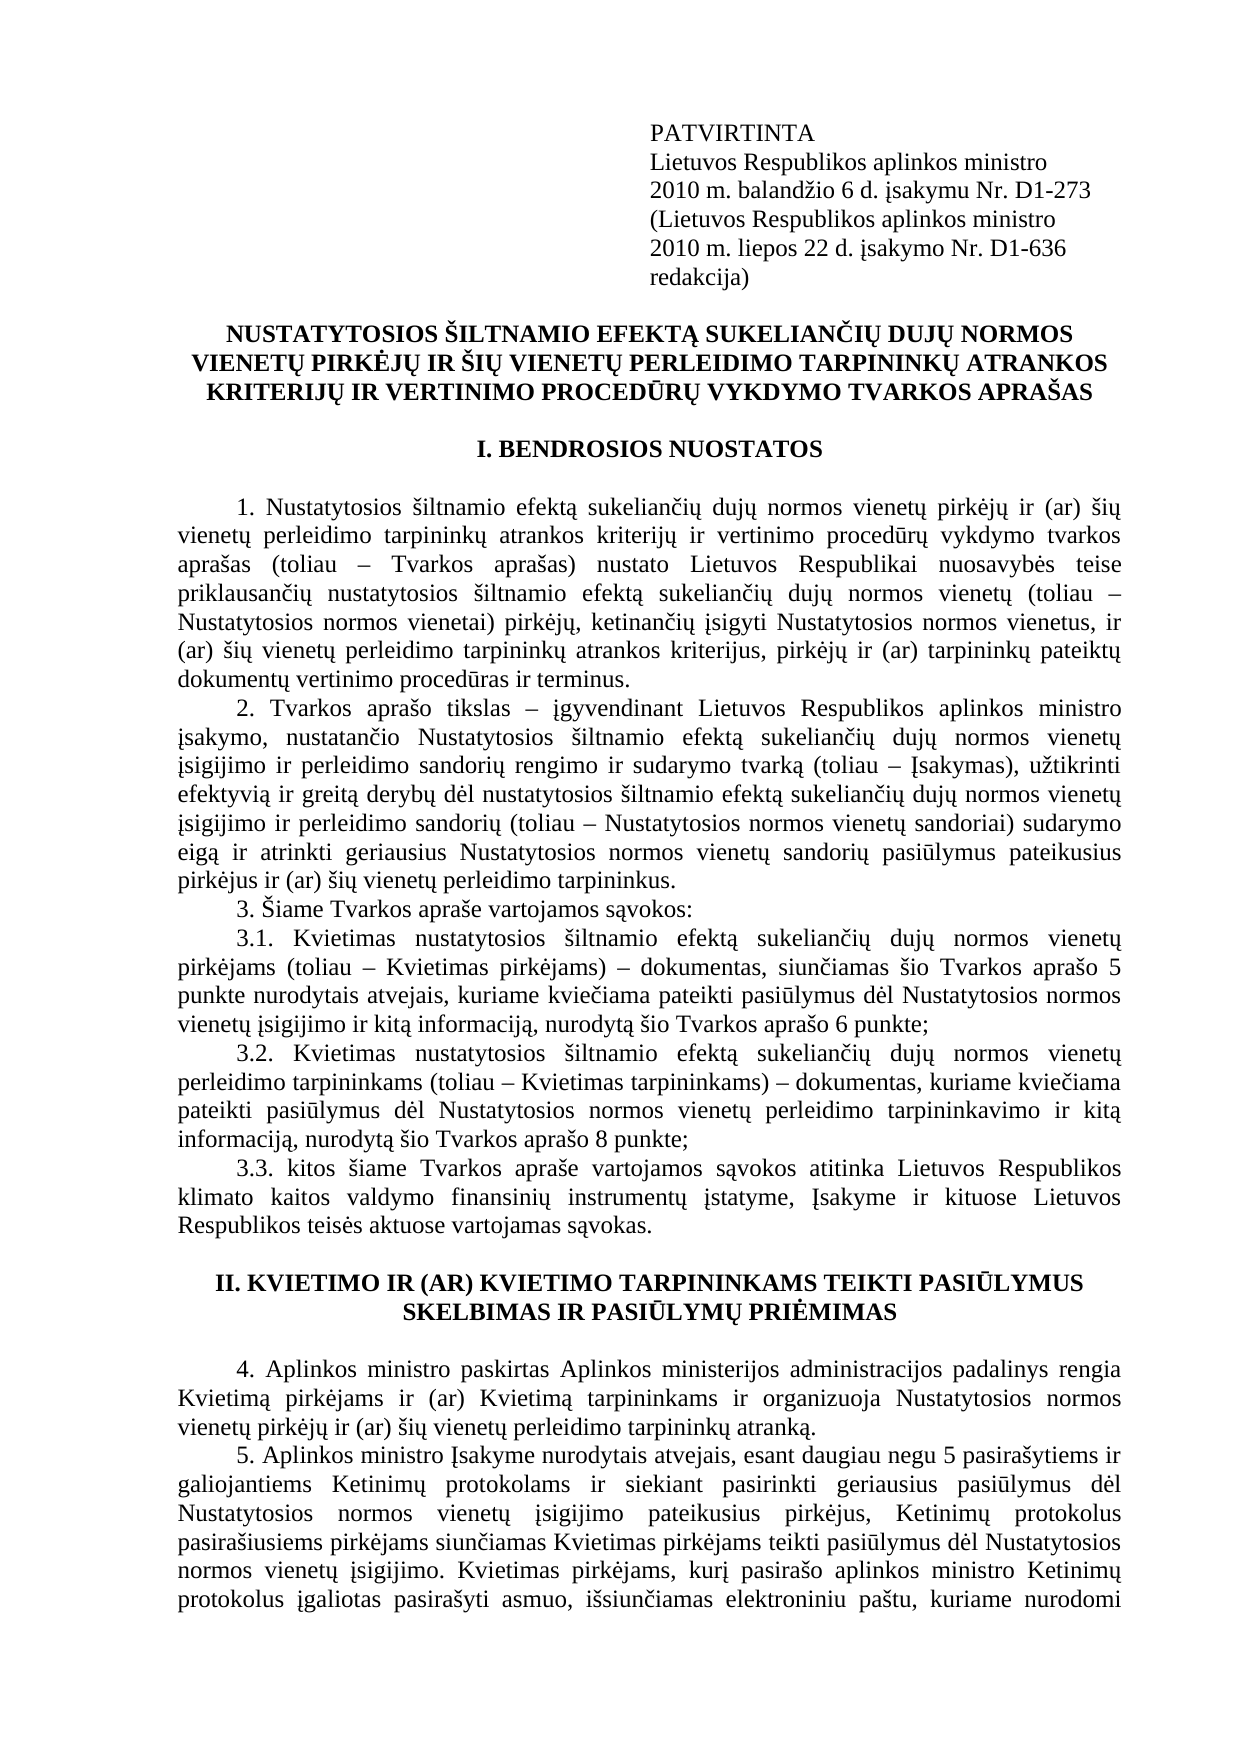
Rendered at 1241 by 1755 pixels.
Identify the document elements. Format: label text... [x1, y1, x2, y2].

text (Lietuvos Respublikos aplinkos ministro [649, 204, 1122, 233]
text 2010 m. balandžio 6 d. įsakymu Nr. D1-273 [649, 176, 1122, 204]
text 5. Aplinkos ministro Įsakyme nurodytais atvejais, esant daugiau negu 5 pasirašytiems ir galiojantiems Ketinimų protokolams ir siekiant pasirinkti geriausius pasiūlymus dėl Nustatytosios normos vienetų įsigijimo pateikusius pirkėjus, Ketinimų protokolus pasirašiusiems pirkėjams siunčiamas Kvietimas pirkėjams teikti pasiūlymus dėl Nustatytosios normos vienetų įsigijimo. Kvietimas pirkėjams, kurį pasirašo aplinkos ministro Ketinimų protokolus įgaliotas pasirašyti asmuo, išsiunčiamas elektroniniu paštu, kuriame nurodomi [177, 1441, 1122, 1613]
text 3.2. Kvietimas nustatytosios šiltnamio efektą sukeliančių dujų normos vienetų perleidimo tarpininkams (toliau – Kvietimas tarpininkams) – dokumentas, kuriame kviečiama pateikti pasiūlymus dėl Nustatytosios normos vienetų perleidimo tarpininkavimo ir kitą informaciją, nurodytą šio Tvarkos aprašo 8 punkte; [177, 1038, 1122, 1153]
text 2. Tvarkos aprašo tikslas – įgyvendinant Lietuvos Respublikos aplinkos ministro įsakymo, nustatančio Nustatytosios šiltnamio efektą sukeliančių dujų normos vienetų įsigijimo ir perleidimo sandorių rengimo ir sudarymo tvarką (toliau – Įsakymas), užtikrinti efektyvią ir greitą derybų dėl nustatytosios šiltnamio efektą sukeliančių dujų normos vienetų įsigijimo ir perleidimo sandorių (toliau – Nustatytosios normos vienetų sandoriai) sudarymo eigą ir atrinkti geriausius Nustatytosios normos vienetų sandorių pasiūlymus pateikusius pirkėjus ir (ar) šių vienetų perleidimo tarpininkus. [177, 693, 1122, 894]
text 3. Šiame Tvarkos apraše vartojamos sąvokos: [177, 894, 1122, 923]
text II. KVIETIMO IR (AR) KVIETIMO TARPININKAMS TEIKTI PASIŪLYMUS SKELBIMAS IR PASIŪLYMŲ PRIĖMIMAS [177, 1268, 1122, 1326]
text NUSTATYTOSIOS ŠILTNAMIO EFEKTĄ SUKELIANČIŲ DUJŲ NORMOS VIENETŲ PIRKĖJŲ IR ŠIŲ VIENETŲ PERLEIDIMO TARPININKŲ ATRANKOS KRITERIJŲ IR VERTINIMO PROCEDŪRŲ VYKDYMO TVARKOS APRAŠAS [177, 319, 1122, 406]
text Lietuvos Respublikos aplinkos ministro [649, 147, 1122, 176]
text PATVIRTINTA [650, 118, 1122, 147]
text 2010 m. liepos 22 d. įsakymo Nr. D1-636 redakcija) [649, 233, 1122, 291]
text 1. Nustatytosios šiltnamio efektą sukeliančių dujų normos vienetų pirkėjų ir (ar) šių vienetų perleidimo tarpininkų atrankos kriterijų ir vertinimo procedūrų vykdymo tvarkos aprašas (toliau – Tvarkos aprašas) nustato Lietuvos Respublikai nuosavybės teise priklausančių nustatytosios šiltnamio efektą sukeliančių dujų normos vienetų (toliau – Nustatytosios normos vienetai) pirkėjų, ketinančių įsigyti Nustatytosios normos vienetus, ir (ar) šių vienetų perleidimo tarpininkų atrankos kriterijus, pirkėjų ir (ar) tarpininkų pateiktų dokumentų vertinimo procedūras ir terminus. [177, 492, 1122, 693]
text 3.3. kitos šiame Tvarkos apraše vartojamos sąvokos atitinka Lietuvos Respublikos klimato kaitos valdymo finansinių instrumentų įstatyme, Įsakyme ir kituose Lietuvos Respublikos teisės aktuose vartojamas sąvokas. [177, 1153, 1122, 1239]
text 4. Aplinkos ministro paskirtas Aplinkos ministerijos administracijos padalinys rengia Kvietimą pirkėjams ir (ar) Kvietimą tarpininkams ir organizuoja Nustatytosios normos vienetų pirkėjų ir (ar) šių vienetų perleidimo tarpininkų atranką. [177, 1354, 1122, 1441]
text 3.1. Kvietimas nustatytosios šiltnamio efektą sukeliančių dujų normos vienetų pirkėjams (toliau – Kvietimas pirkėjams) – dokumentas, siunčiamas šio Tvarkos aprašo 5 punkte nurodytais atvejais, kuriame kviečiama pateikti pasiūlymus dėl Nustatytosios normos vienetų įsigijimo ir kitą informaciją, nurodytą šio Tvarkos aprašo 6 punkte; [177, 923, 1122, 1038]
text I. BENDROSIOS NUOSTATOS [177, 434, 1122, 463]
